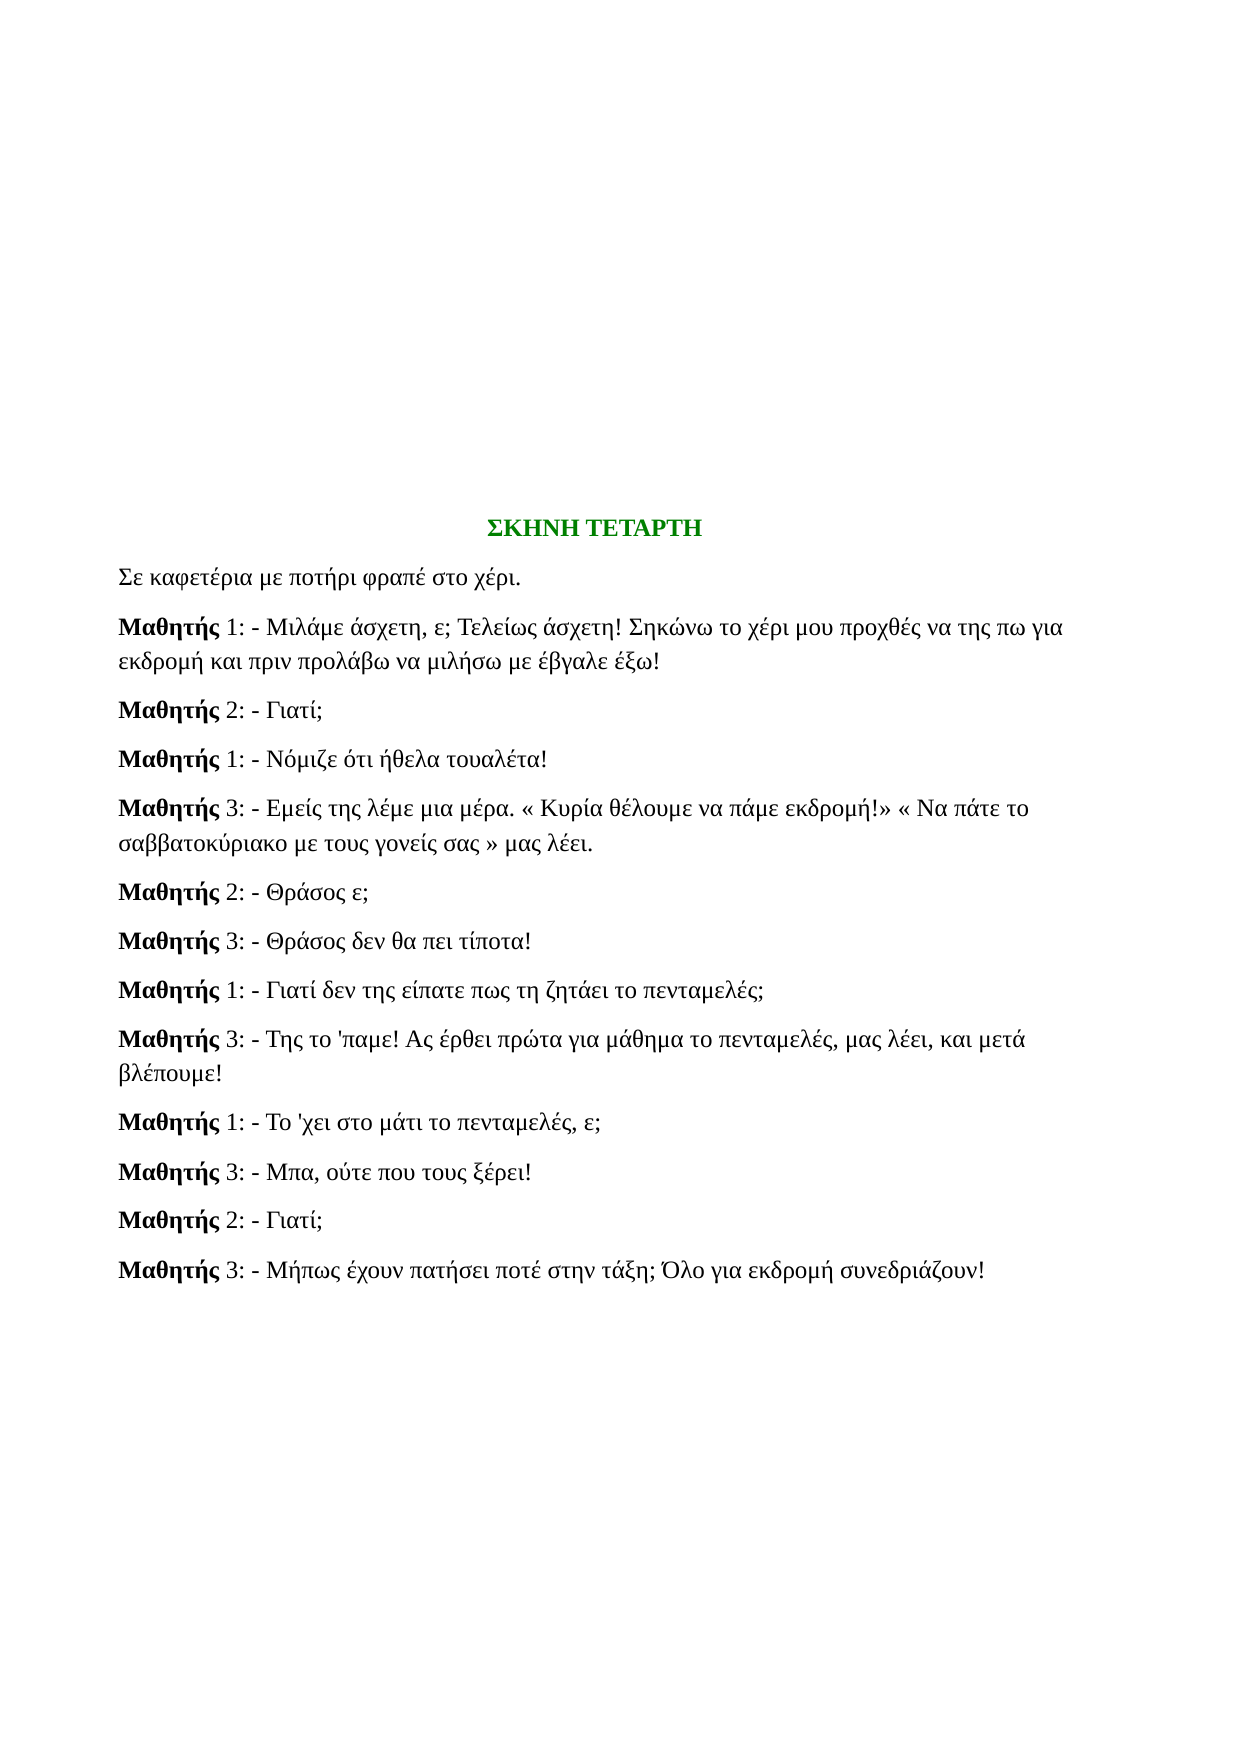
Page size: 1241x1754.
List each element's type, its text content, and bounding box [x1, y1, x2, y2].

text Μαθητής 3: - Μήπως έχουν πατήσει ποτέ στην τάξη; Όλο για εκδρομή συνεδριάζουν! [118, 1255, 1122, 1283]
text Μαθητής 1: - Γιατί δεν της είπατε πως τη ζητάει το πενταμελές; [118, 975, 1122, 1004]
text Μαθητής 1: - Το 'χει στο μάτι το πενταμελές, ε; [118, 1107, 1122, 1136]
text Μαθητής 2: - Θράσος ε; [118, 877, 1122, 906]
text Σε καφετέρια με ποτήρι φραπέ στο χέρι. [118, 562, 1122, 591]
text ΣΚΗΝΗ ΤΕΤΑΡΤΗ [118, 513, 1122, 542]
text Μαθητής 3: - Εμείς της λέμε μια μέρα. « Κυρία θέλουμε να πάμε εκδρομή!» « Να πάτε το σαββατοκύριακο με τους γονείς σας » μας λέει. [118, 793, 1122, 856]
text Μαθητής 2: - Γιατί; [118, 1206, 1122, 1234]
text Μαθητής 3: - Μπα, ούτε που τους ξέρει! [118, 1157, 1122, 1185]
text Μαθητής 1: - Νόμιζε ότι ήθελα τουαλέτα! [118, 744, 1122, 773]
text Μαθητής 1: - Μιλάμε άσχετη, ε; Τελείως άσχετη! Σηκώνω το χέρι μου προχθές να της πω για εκδρομή και πριν προλάβω να μιλήσω με έβγαλε έξω! [118, 612, 1122, 675]
text Μαθητής 3: - Της το 'παμε! Ας έρθει πρώτα για μάθημα το πενταμελές, μας λέει, και μετά βλέπουμε! [118, 1024, 1122, 1087]
text Μαθητής 3: - Θράσος δεν θα πει τίποτα! [118, 926, 1122, 954]
text Μαθητής 2: - Γιατί; [118, 695, 1122, 724]
